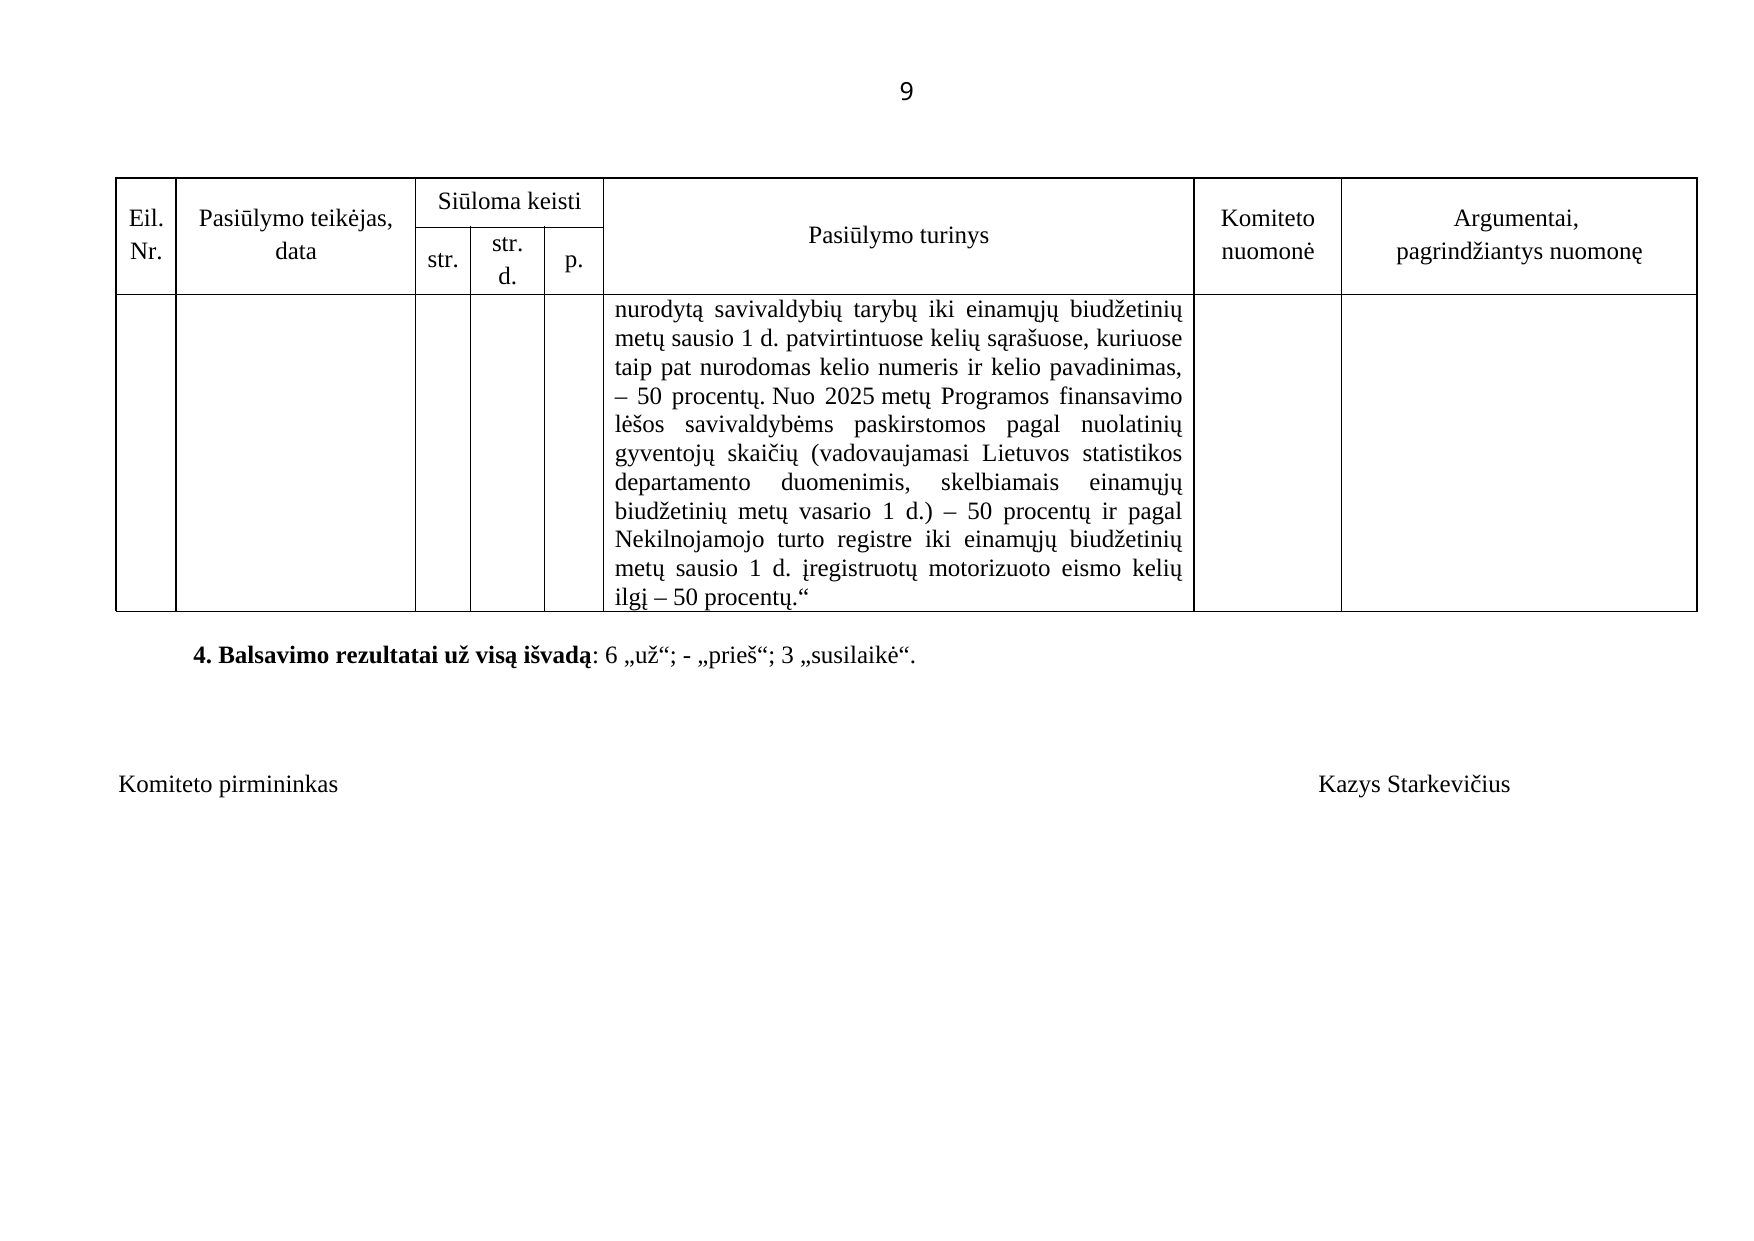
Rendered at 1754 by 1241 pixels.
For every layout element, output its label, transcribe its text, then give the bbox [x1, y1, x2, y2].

text 4. Balsavimo rezultatai už visą išvadą: 6 „už“; - „prieš“; 3 „susilaikė“. [118, 640, 1695, 669]
text Komiteto pirmininkas (Parašas) Kazys Starkevičius [118, 769, 1695, 798]
table_cell [545, 295, 603, 611]
table_header Pasiūlymo turinys [604, 179, 1193, 294]
table_cell str. [416, 228, 470, 294]
table_cell nurodytą savivaldybių tarybų iki einamųjų biudžetinių metų sausio 1 d. patvirtintuose kelių sąrašuose, kuriuose taip pat nurodomas kelio numeris ir kelio pavadinimas, – 50 procentų. Nuo 2025 metų Programos finansavimo lėšos savivaldybėms paskirstomos pagal nuolatinių gyventojų skaičių (vadovaujamasi Lietuvos statistikos departamento duomenimis, skelbiamais einamųjų biudžetinių metų vasario 1 d.) – 50 procentų ir pagal Nekilnojamojo turto registre iki einamųjų biudžetinių metų sausio 1 d. įregistruotų motorizuoto eismo kelių ilgį – 50 procentų.“ [604, 295, 1193, 611]
table_header Pasiūlymo teikėjas, data [177, 179, 415, 294]
table_header Eil. Nr. [117, 179, 175, 294]
table_cell [177, 295, 415, 611]
table_cell [1342, 295, 1696, 611]
table_header Komiteto nuomonė [1195, 179, 1341, 294]
table_header Argumentai, pagrindžiantys nuomonę [1342, 179, 1696, 294]
table_header Siūloma keisti [416, 179, 603, 226]
table_cell [471, 295, 544, 611]
table_cell p. [545, 228, 603, 294]
table_cell [117, 295, 175, 611]
table_cell [1195, 295, 1341, 611]
table_cell [416, 295, 470, 611]
table_cell str. d. [471, 228, 544, 294]
